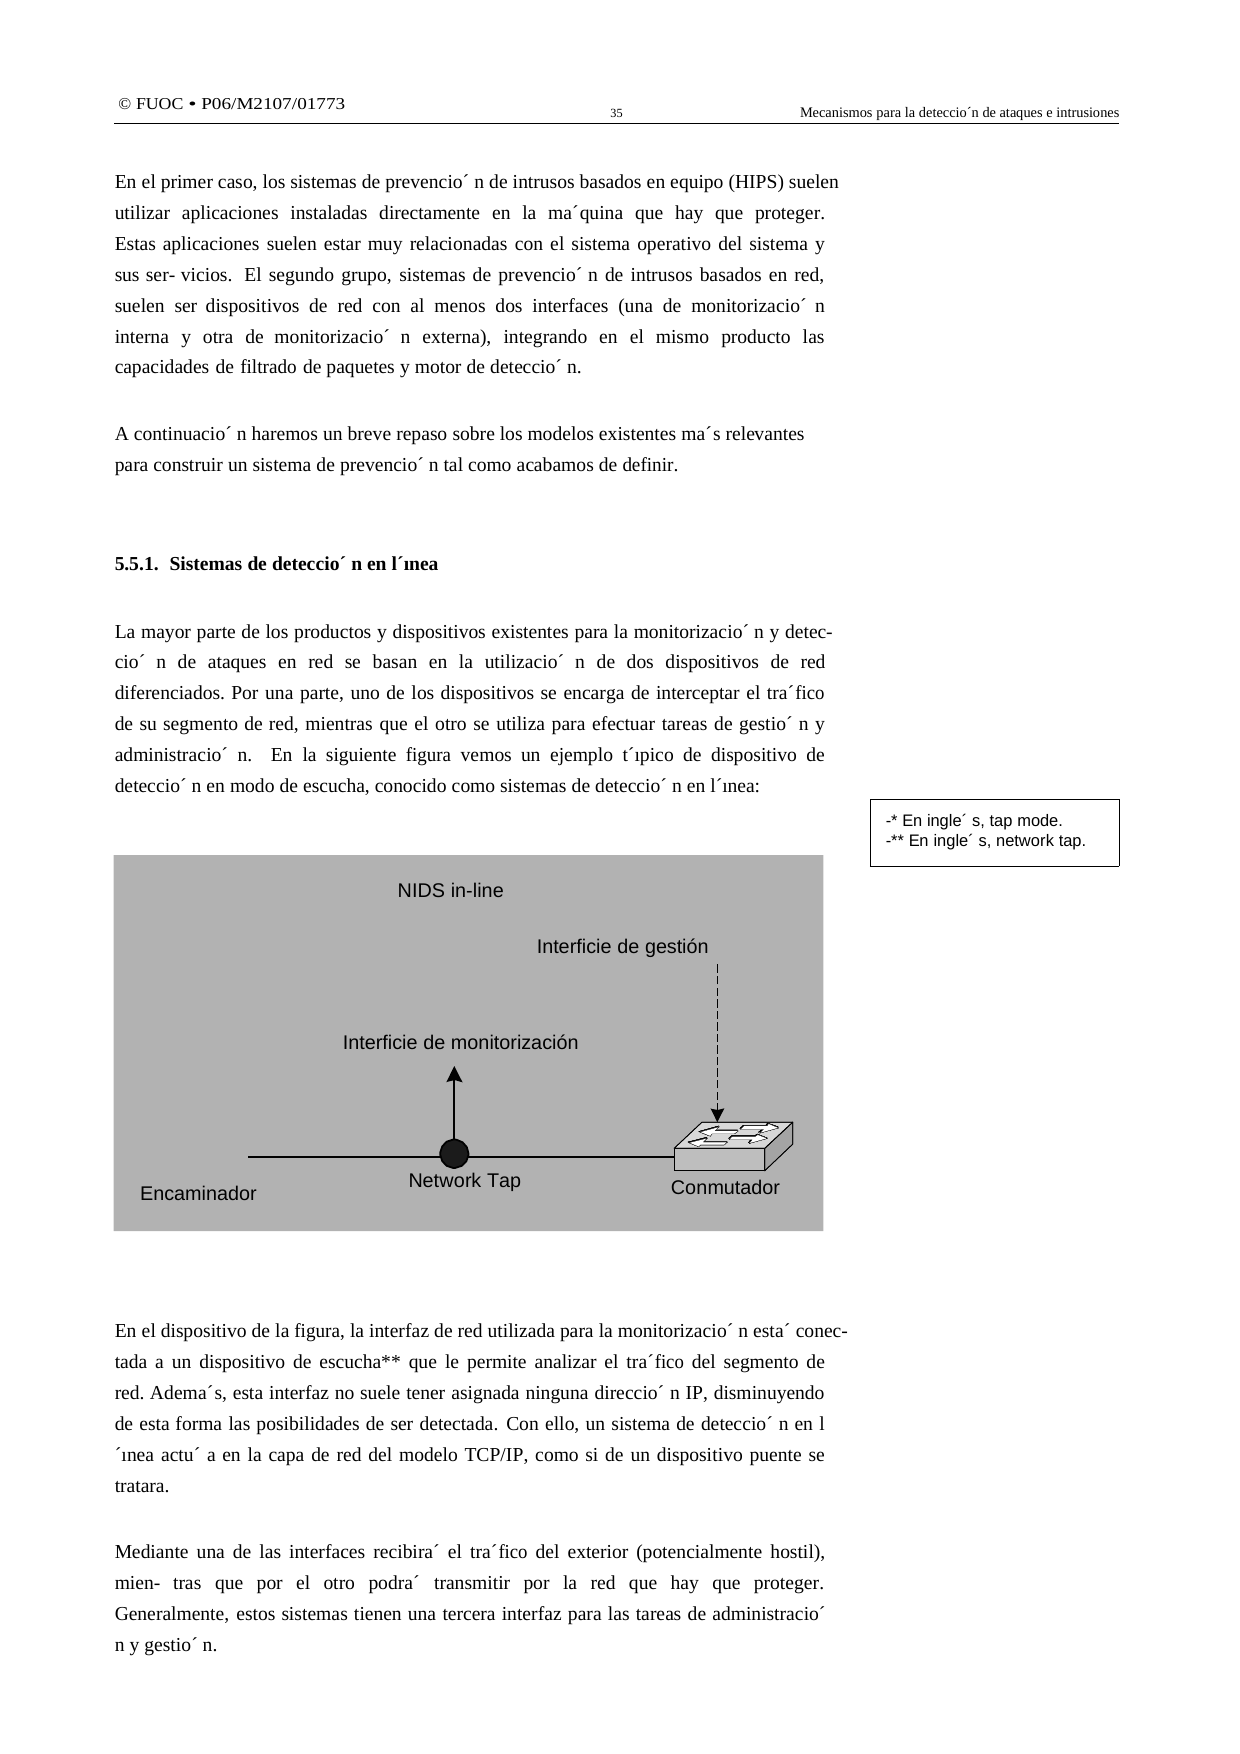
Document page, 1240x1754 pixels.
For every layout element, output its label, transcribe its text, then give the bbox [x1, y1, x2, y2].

text Interficie de monitorización [824, 1033, 1131, 1053]
text 5.5.1. Sistemas de deteccio´ n en l´ınea [114, 552, 1131, 574]
text En el primer caso, los sistemas de prevencio´ n de intrusos basados en equipo (HIPS) suelen [114, 173, 1131, 193]
text En el dispositivo de la figura, la interfaz de red utilizada para la monitorizacio´ n esta´ conec- [114, 1322, 1131, 1342]
text 35 Mecanismos para la deteccio´n de ataquese intrusiones [610, 104, 1131, 120]
text La mayor parte de los productos y dispositivos existentes para la monitorizacio´ n y detec- [114, 622, 841, 642]
text Mediante una de las interfaces recibira´ el tra´fico del exterior (potencialmente hostil), mien- tras que por el otro podra´ transmitir por la red que hay que proteger. Generalmente, estos sistemas tienen una tercera interfaz para las tareas de administracio´ n y gestio´ n. [114, 1541, 825, 1656]
text cio´ n de ataques en red se basan en la utilizacio´ n de dos dispositivos de red diferenciados. Por una parte, uno de los dispositivos se encarga de interceptar el tra´fico de su segmento de red, mientras que el otro se utiliza para efectuar tareas de gestio´ n y administracio´ n. En la siguiente figura vemos un ejemplo t´ıpico de dispositivo de deteccio´ n en modo de escucha, conocido como sistemas de deteccio´ n en l´ınea: [114, 651, 825, 797]
text NIDS in-line [824, 881, 1131, 901]
text A continuacio´ n haremos un breve repaso sobre los modelos existentes ma´s relevantes para construir un sistema de prevencio´ n tal como acabamos de definir. [114, 423, 841, 476]
text -** En ingle´ s, network tap. [886, 832, 1119, 850]
text © FUOC • P06/M2107/01773 [118, 95, 351, 113]
text tada a un dispositivo de escucha** que le permite analizar el tra´fico del segmento de red. Adema´s, esta interfaz no suele tener asignada ninguna direccio´ n IP, disminuyendo de esta forma las posibilidades de ser detectada. Con ello, un sistema de deteccio´ n en l´ınea actu´ a en la capa de red del modelo TCP/IP, como si de un dispositivo puente se tratara. [114, 1351, 825, 1496]
text utilizar aplicaciones instaladas directamente en la ma´quina que hay que proteger. Estas aplicaciones suelen estar muy relacionadas con el sistema operativo del sistema y sus ser- vicios. El segundo grupo, sistemas de prevencio´ n de intrusos basados en red, suelen ser dispositivos de red con al menos dos interfaces (una de monitorizacio´ n interna y otra de monitorizacio´ n externa), integrando en el mismo producto las capacidades de filtrado de paquetes y motor de deteccio´ n. [114, 202, 825, 378]
text -* En ingle´ s, tap mode. [886, 811, 1119, 830]
text Conmutador [824, 1176, 1131, 1198]
